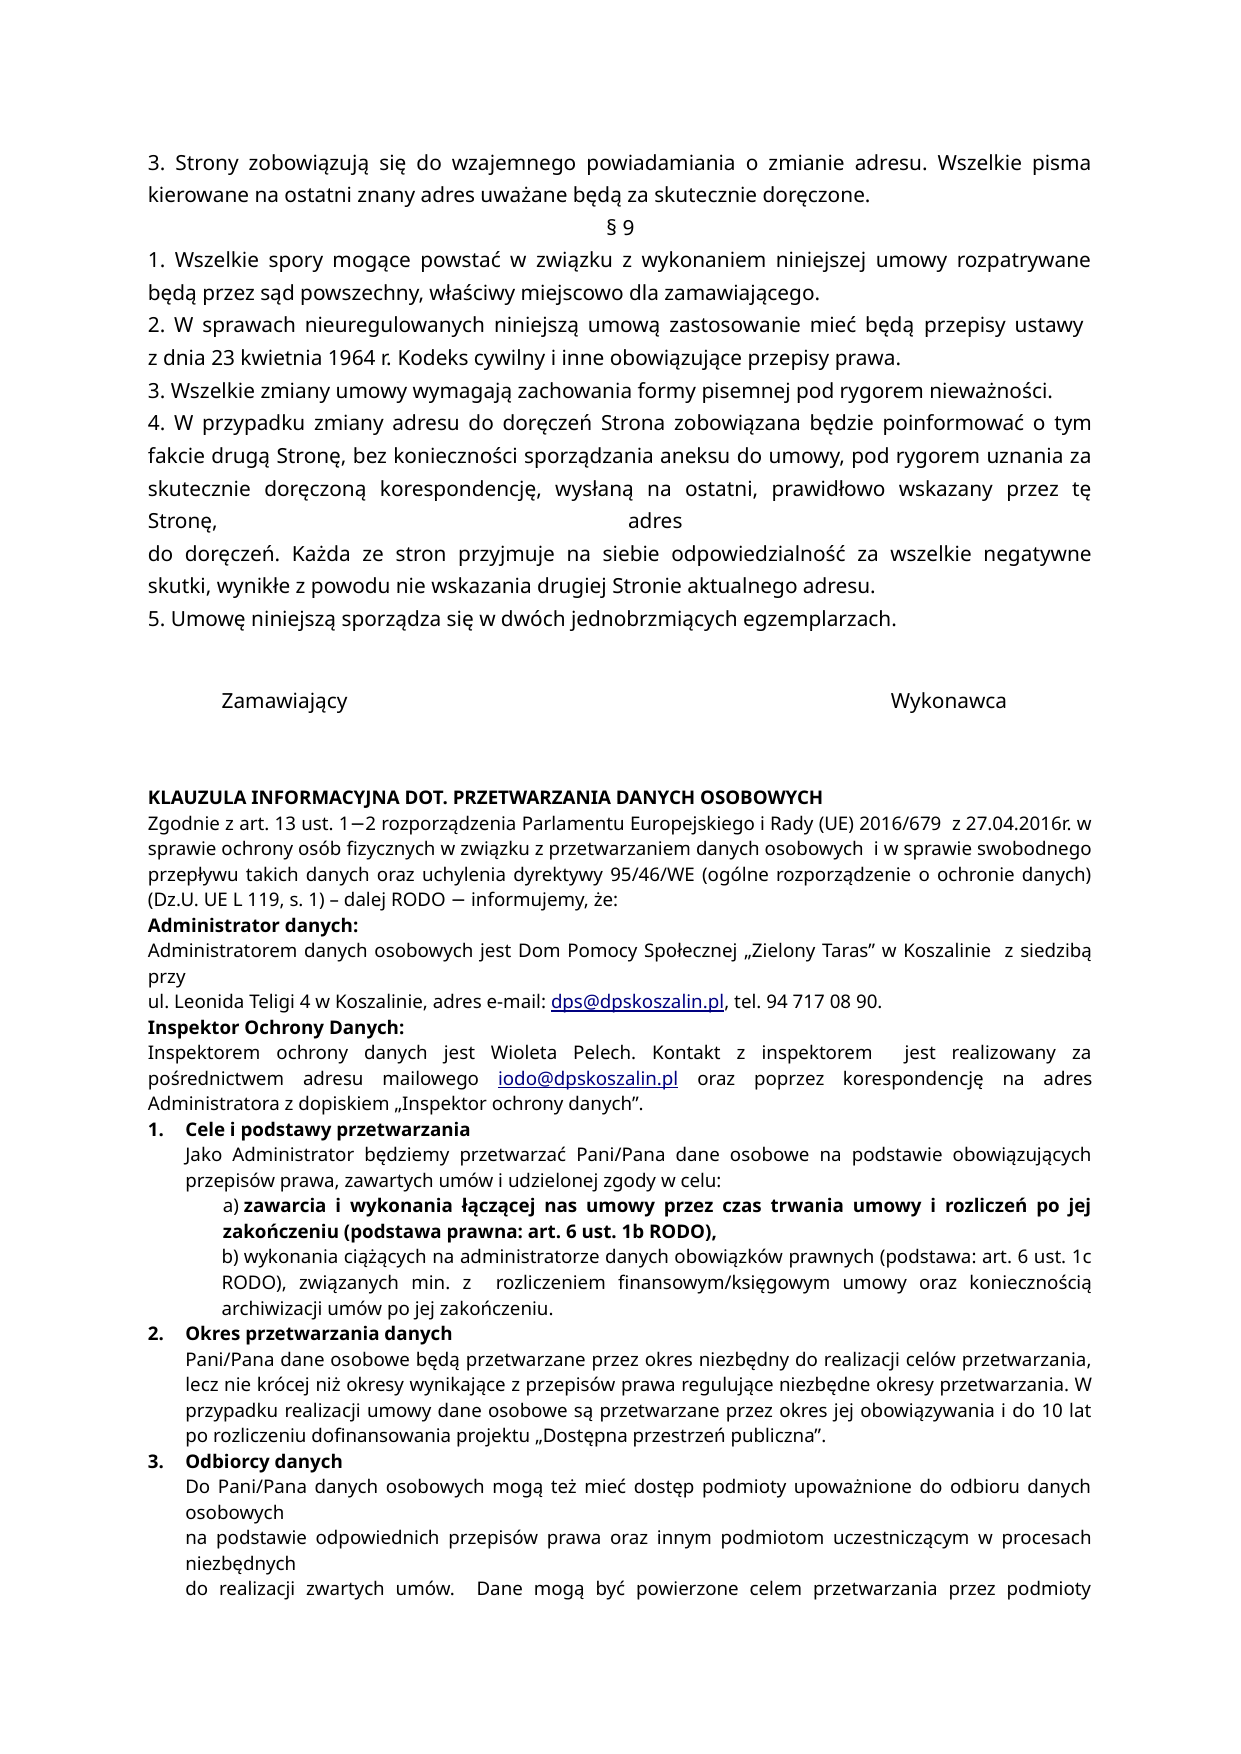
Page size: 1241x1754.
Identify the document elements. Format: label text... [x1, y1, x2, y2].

text Inspektorem ochrony danych jest Wioleta Pelech. Kontakt z inspektorem jest realizowany za pośrednictwem adresu mailowego iodo@dpskoszalin.pl oraz poprzez korespondencję na adres Administratora z dopiskiem „Inspektor ochrony danych”. [148, 1040, 1093, 1116]
text 1. Wszelkie spory mogące powstać w związku z wykonaniem niniejszej umowy rozpatrywane będą przez sąd powszechny, właściwy miejscowo dla zamawiającego. [148, 245, 1093, 306]
text 3. Strony zobowiązują się do wzajemnego powiadamiania o zmianie adresu. Wszelkie pisma kierowane na ostatni znany adres uważane będą za skutecznie doręczone. [148, 148, 1093, 209]
text Administratorem danych osobowych jest Dom Pomocy Społecznej „Zielony Taras” w Koszalinie z siedzibą przy ul. Leonida Teligi 4 w Koszalinie, adres e-mail: dps@dpskoszalin.pl, tel. 94 717 08 90. [148, 938, 1093, 1014]
text 5. Umowę niniejszą sporządza się w dwóch jednobrzmiących egzemplarzach. [148, 604, 1093, 632]
text Inspektor Ochrony Danych: [148, 1014, 1093, 1040]
text § 9 [148, 213, 1093, 241]
text 4. W przypadku zmiany adresu do doręczeń Strona zobowiązana będzie poinformować o tym fakcie drugą Stronę, bez konieczności sporządzania aneksu do umowy, pod rygorem uznania za skutecznie doręczoną korespondencję, wysłaną na ostatni, prawidłowo wskazany przez tę Stronę, adres do doręczeń. Każda ze stron przyjmuje na siebie odpowiedzialność za wszelkie negatywne skutki, wynikłe z powodu nie wskazania drugiej Stronie aktualnego adresu. [148, 408, 1093, 600]
text Zamawiający Wykonawca [148, 686, 1093, 714]
text 3. Wszelkie zmiany umowy wymagają zachowania formy pisemnej pod rygorem nieważności. [148, 376, 1093, 404]
list Okres przetwarzania danych [148, 1320, 1093, 1346]
text b) wykonania ciążących na administratorze danych obowiązków prawnych (podstawa: art. 6 ust. 1c RODO), związanych min. z rozliczeniem finansowym/księgowym umowy oraz koniecznością archiwizacji umów po jej zakończeniu. [221, 1244, 1093, 1320]
text Zgodnie z art. 13 ust. 1−2 rozporządzenia Parlamentu Europejskiego i Rady (UE) 2016/679 z 27.04.2016r. w sprawie ochrony osób fizycznych w związku z przetwarzaniem danych osobowych i w sprawie swobodnego przepływu takich danych oraz uchylenia dyrektywy 95/46/WE (ogólne rozporządzenie o ochronie danych) (Dz.U. UE L 119, s. 1) – dalej RODO − informujemy, że: [148, 810, 1093, 912]
text Administrator danych: [148, 912, 1093, 938]
text Do Pani/Pana danych osobowych mogą też mieć dostęp podmioty upoważnione do odbioru danych osobowych na podstawie odpowiednich przepisów prawa oraz innym podmiotom uczestniczącym w procesach niezbędnych do realizacji zwartych umów. Dane mogą być powierzone celem przetwarzania przez podmioty [185, 1473, 1093, 1601]
list Cele i podstawy przetwarzania [148, 1116, 1093, 1142]
text Jako Administrator będziemy przetwarzać Pani/Pana dane osobowe na podstawie obowiązujących przepisów prawa, zawartych umów i udzielonej zgody w celu: [185, 1142, 1093, 1193]
text KLAUZULA INFORMACYJNA DOT. PRZETWARZANIA DANYCH OSOBOWYCH [148, 784, 1093, 810]
list Odbiorcy danych [148, 1448, 1093, 1473]
text Pani/Pana dane osobowe będą przetwarzane przez okres niezbędny do realizacji celów przetwarzania, lecz nie krócej niż okresy wynikające z przepisów prawa regulujące niezbędne okresy przetwarzania. W przypadku realizacji umowy dane osobowe są przetwarzane przez okres jej obowiązywania i do 10 lat po rozliczeniu dofinansowania projektu „Dostępna przestrzeń publiczna”. [185, 1346, 1093, 1448]
text a) zawarcia i wykonania łączącej nas umowy przez czas trwania umowy i rozliczeń po jej zakończeniu (podstawa prawna: art. 6 ust. 1b RODO), [223, 1193, 1093, 1244]
text 2. W sprawach nieuregulowanych niniejszą umową zastosowanie mieć będą przepisy ustawy z dnia 23 kwietnia 1964 r. Kodeks cywilny i inne obowiązujące przepisy prawa. [148, 311, 1093, 372]
